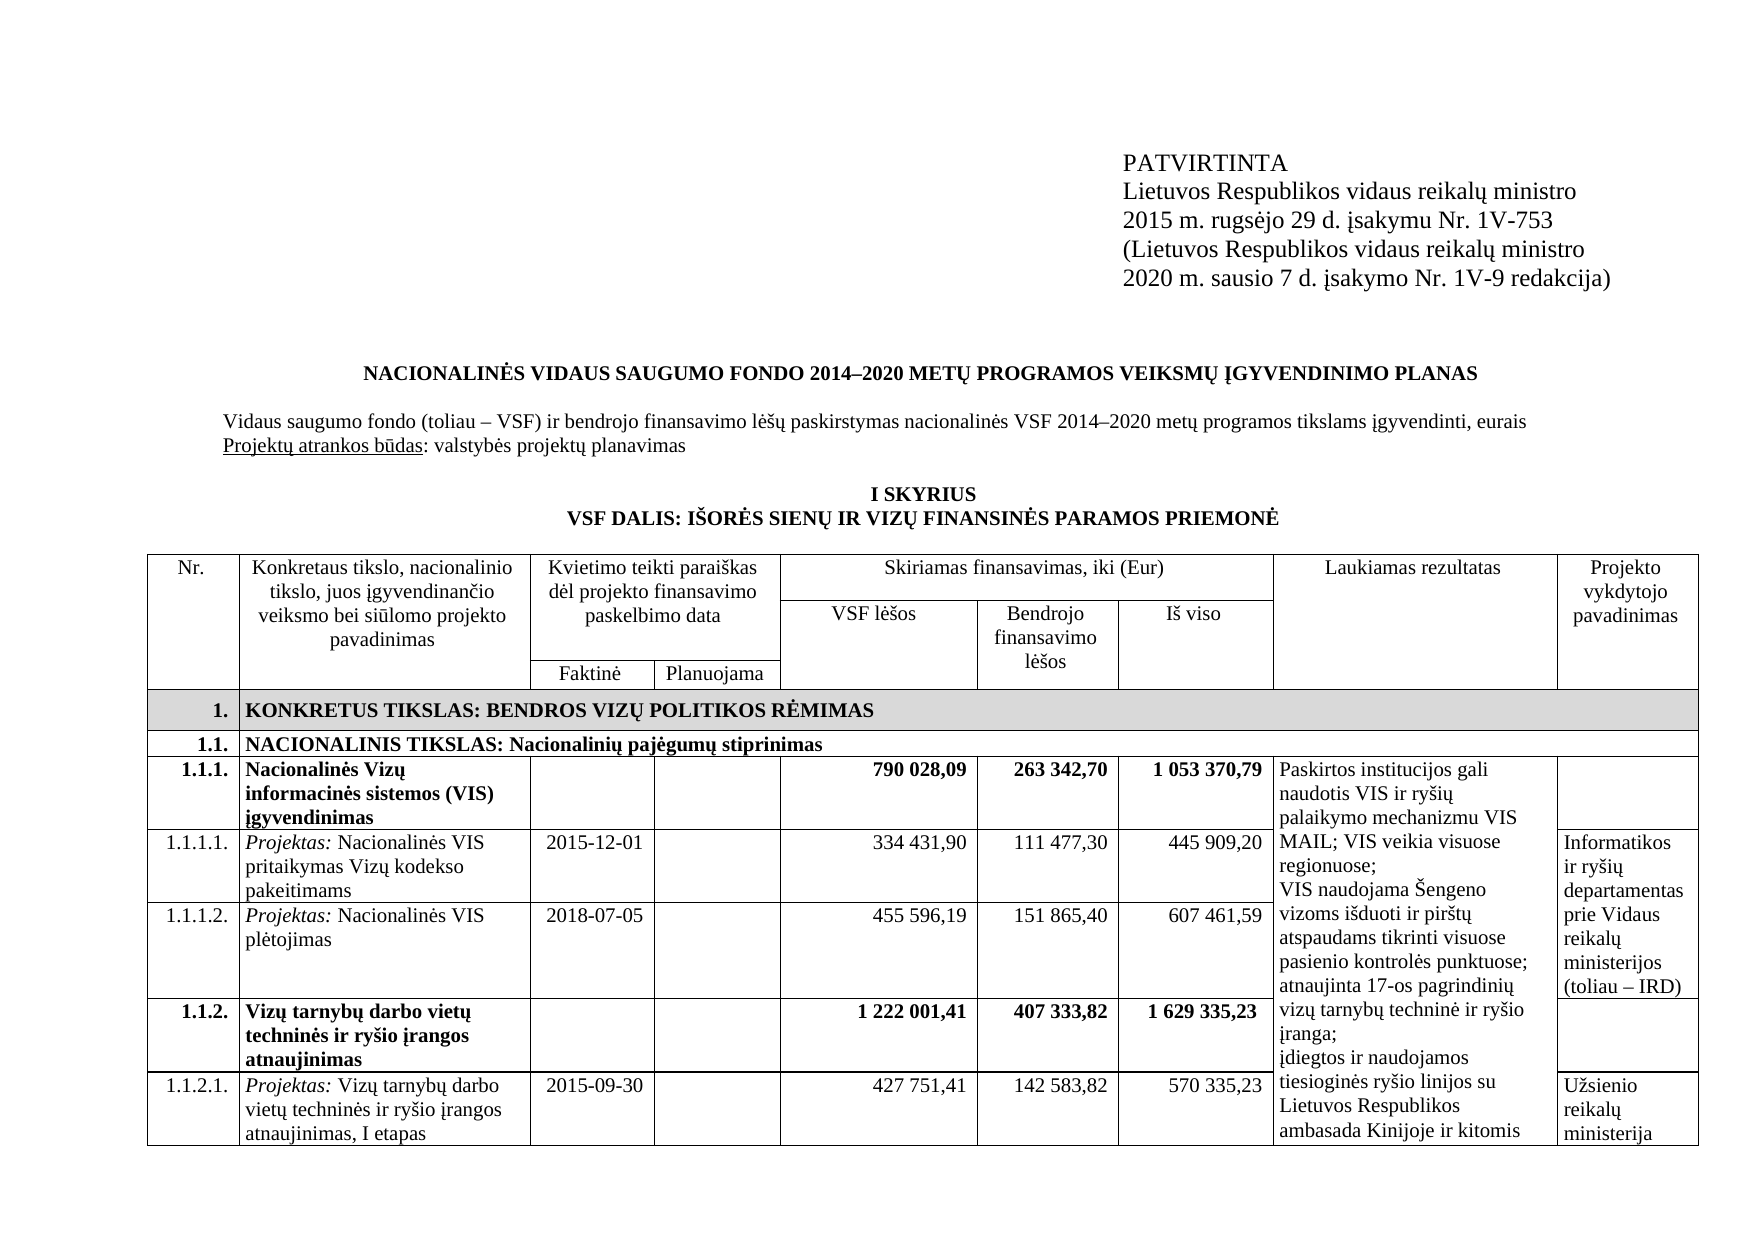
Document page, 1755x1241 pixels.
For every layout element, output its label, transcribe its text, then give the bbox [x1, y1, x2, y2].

table_header Konkretaus tikslo, nacionalinio tikslo, juos įgyvendinančio veiksmo bei siūlomo projekto pavadinimas [240, 555, 530, 689]
table_cell [655, 757, 780, 829]
table_cell [531, 757, 654, 829]
table_cell 607 461,59 [1119, 903, 1273, 998]
table_cell Bendrojo finansavimo lėšos [978, 601, 1118, 689]
table_header Nr. [148, 555, 239, 689]
text PATVIRTINTA [1123, 148, 1699, 176]
table_cell 1 222 001,41 [781, 999, 977, 1071]
table_cell 427 751,41 [781, 1073, 977, 1145]
table_cell 1.1. [148, 731, 239, 756]
table_cell Faktinė [531, 661, 654, 689]
table_cell 151 865,40 [978, 903, 1118, 998]
text NACIONALINĖS VIDAUS SAUGUMO FONDO 2014–2020 METŲ PROGRAMOS VEIKSMŲ ĮGYVENDINIMO PLANAS [148, 361, 1699, 385]
table_cell KONKRETUS TIKSLAS: BENDROS VIZŲ POLITIKOS RĖMIMAS [240, 690, 1698, 730]
text (Lietuvos Respublikos vidaus reikalų ministro [1123, 234, 1699, 263]
table_cell Iš viso [1119, 601, 1273, 689]
table_cell Informatikos ir ryšių departamentas prie Vidaus reikalų ministerijos (toliau – IRD) [1558, 830, 1698, 998]
text 2015 m. rugsėjo 29 d. įsakymu Nr. 1V-753 [1123, 205, 1699, 234]
table_cell Projektas: Vizų tarnybų darbo vietų techninės ir ryšio įrangos atnaujinimas, I etapas [240, 1073, 530, 1145]
table_cell 570 335,23 [1119, 1073, 1273, 1145]
text 2020 m. sausio 7 d. įsakymo Nr. 1V-9 redakcija) [1123, 263, 1699, 291]
table_cell 445 909,20 [1119, 830, 1273, 902]
table_cell 790 028,09 [781, 757, 977, 829]
table_cell VSF lėšos [781, 601, 977, 689]
table_header Projekto vykdytojo pavadinimas [1558, 555, 1698, 689]
text VSF DALIS: IŠORĖS SIENŲ IR VIZŲ FINANSINĖS PARAMOS PRIEMONĖ [148, 506, 1699, 529]
table_cell 1.1.2. [148, 999, 239, 1071]
table_cell Projektas: Nacionalinės VIS plėtojimas [240, 903, 530, 998]
table_cell 1 053 370,79 [1119, 757, 1273, 829]
text Lietuvos Respublikos vidaus reikalų ministro [1123, 176, 1699, 205]
table_cell [1558, 757, 1698, 829]
table_cell [531, 999, 654, 1071]
table_cell [655, 830, 780, 902]
text Projektų atrankos būdas: valstybės projektų planavimas [148, 433, 1699, 457]
table_cell [655, 1073, 780, 1145]
table_cell Nacionalinės Vizų informacinės sistemos (VIS) įgyvendinimas [240, 757, 530, 829]
table_cell Planuojama [655, 661, 780, 689]
table_cell [655, 999, 780, 1071]
table_cell Užsienio reikalų ministerija [1558, 1073, 1698, 1145]
table_cell 263 342,70 [978, 757, 1118, 829]
table_cell 1.1.1.1. [148, 830, 239, 902]
table_cell 111 477,30 [978, 830, 1118, 902]
table_cell [655, 903, 780, 998]
table_cell 334 431,90 [781, 830, 977, 902]
table_cell 407 333,82 [978, 999, 1118, 1071]
table_cell 1.1.1.2. [148, 903, 239, 998]
table_cell Vizų tarnybų darbo vietų techninės ir ryšio įrangos atnaujinimas [240, 999, 530, 1071]
table_cell 1 629 335,23 [1119, 999, 1273, 1071]
table_cell Projektas: Nacionalinės VIS pritaikymas Vizų kodekso pakeitimams [240, 830, 530, 902]
table_header Skiriamas finansavimas, iki (Eur) [781, 555, 1273, 600]
table_cell [1558, 999, 1698, 1071]
table_cell 455 596,19 [781, 903, 977, 998]
text I SKYRIUS [148, 481, 1699, 506]
table_cell 1.1.1. [148, 757, 239, 829]
table_cell 1. [148, 690, 239, 730]
table_cell 2018-07-05 [531, 903, 654, 998]
table_cell NACIONALINIS TIKSLAS: Nacionalinių pajėgumų stiprinimas [240, 731, 1698, 756]
table_cell Paskirtos institucijos gali naudotis VIS ir ryšių palaikymo mechanizmu VIS MAIL; VIS veikia visuose regionuose; VIS naudojama Šengeno vizoms išduoti ir pirštų atspaudams tikrinti visuose pasienio kontrolės punktuose; atnaujinta 17-os pagrindinių vizų tarnybų techninė ir ryšio įranga; įdiegtos ir naudojamos tiesioginės ryšio linijos su Lietuvos Respublikos ambasada Kinijoje ir kitomis [1274, 757, 1557, 1145]
table_header Laukiamas rezultatas [1274, 555, 1557, 689]
table_cell 1.1.2.1. [148, 1073, 239, 1145]
table_cell 2015-12-01 [531, 830, 654, 902]
table_cell 142 583,82 [978, 1073, 1118, 1145]
table_cell 2015-09-30 [531, 1073, 654, 1145]
text Vidaus saugumo fondo (toliau – VSF) ir bendrojo finansavimo lėšų paskirstymas nacionalinės VSF 2014–2020 metų programos tikslams įgyvendinti, eurais [148, 409, 1699, 433]
table_header Kvietimo teikti paraiškas dėl projekto finansavimo paskelbimo data [531, 555, 780, 660]
